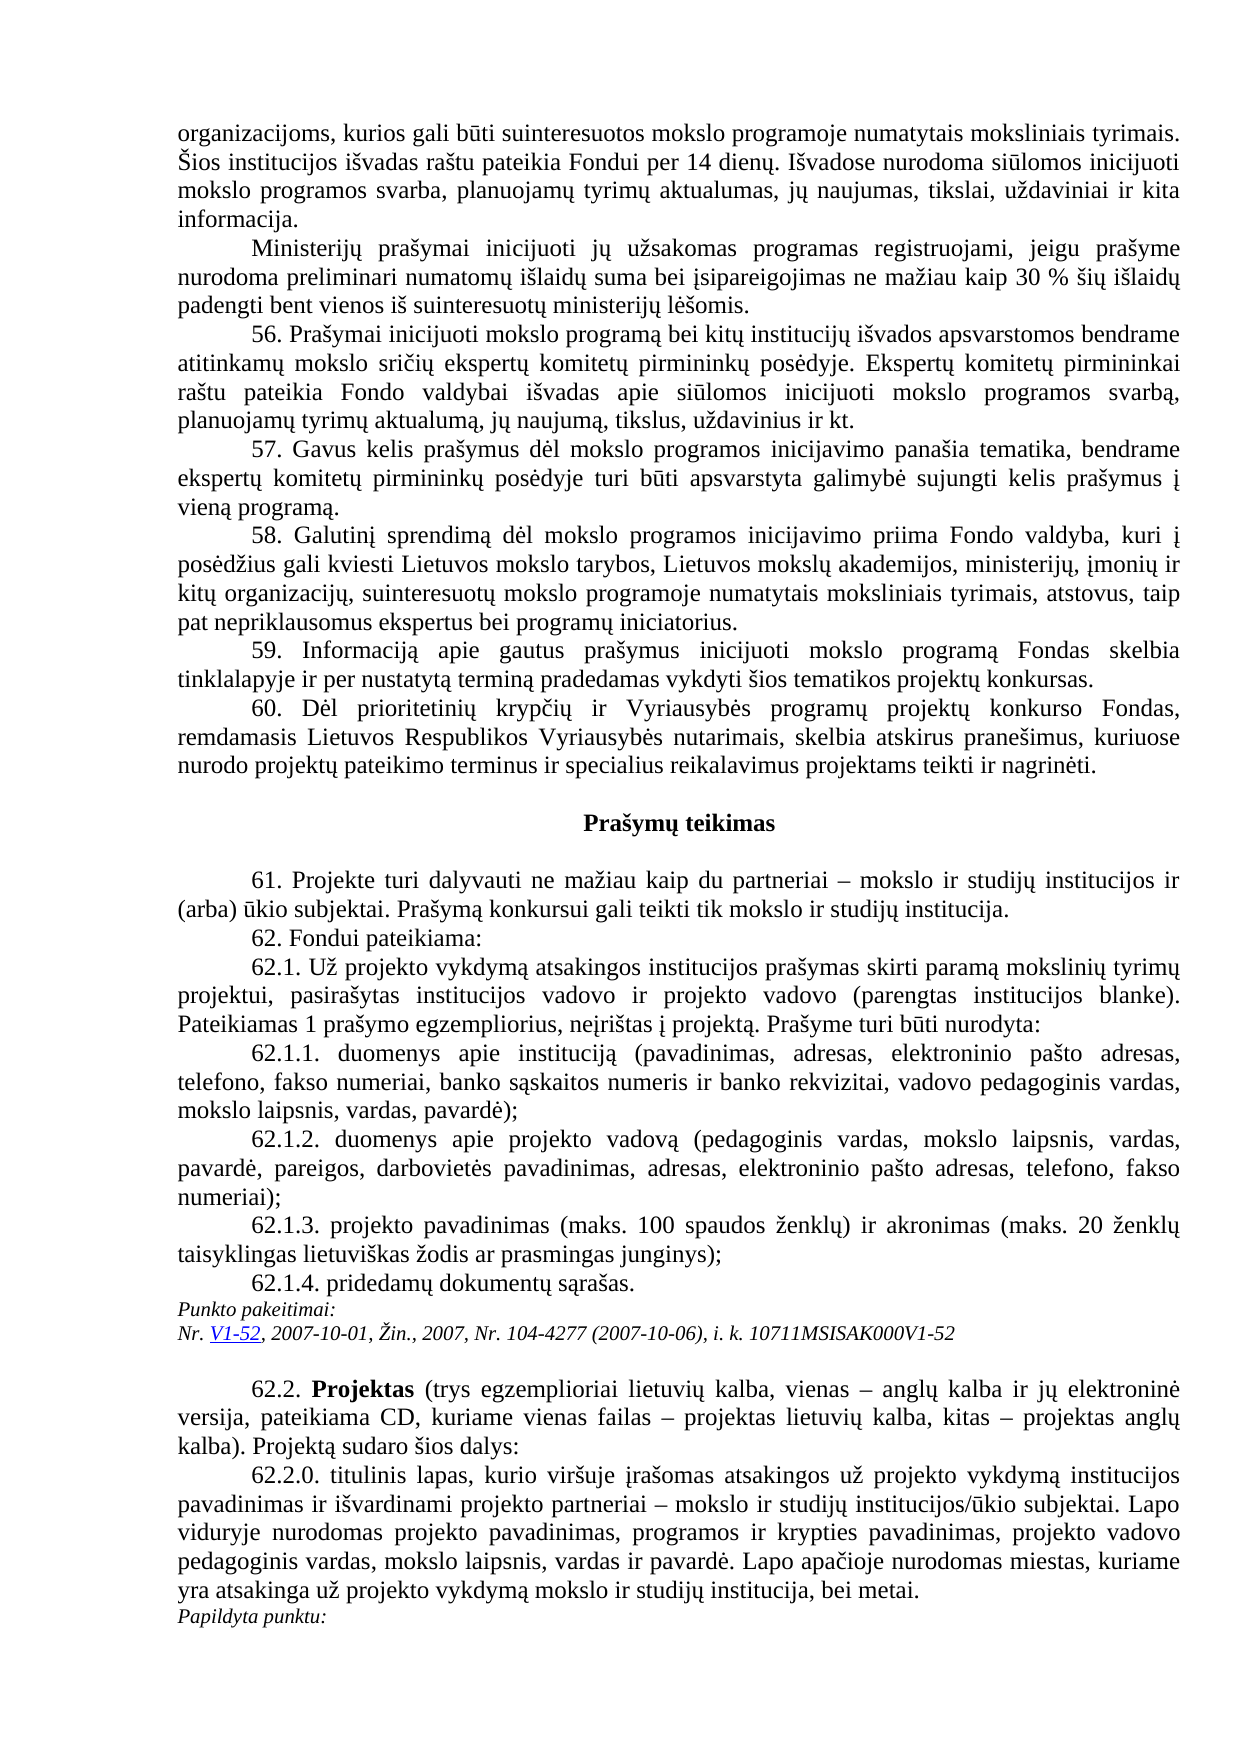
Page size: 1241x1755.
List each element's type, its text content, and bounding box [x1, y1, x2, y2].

text 62.1.1. duomenys apie instituciją (pavadinimas, adresas, elektroninio pašto adresas, telefono, fakso numeriai, banko sąskaitos numeris ir banko rekvizitai, vadovo pedagoginis vardas, mokslo laipsnis, vardas, pavardė); [177, 1038, 1181, 1124]
text 62.2. Projektas (trys egzemplioriai lietuvių kalba, vienas – anglų kalba ir jų elektroninė versija, pateikiama CD, kuriame vienas failas – projektas lietuvių kalba, kitas – projektas anglų kalba). Projektą sudaro šios dalys: [177, 1374, 1181, 1460]
text 62.2.0. titulinis lapas, kurio viršuje įrašomas atsakingos už projekto vykdymą institucijos pavadinimas ir išvardinami projekto partneriai – mokslo ir studijų institucijos/ūkio subjektai. Lapo viduryje nurodomas projekto pavadinimas, programos ir krypties pavadinimas, projekto vadovo pedagoginis vardas, mokslo laipsnis, vardas ir pavardė. Lapo apačioje nurodomas miestas, kuriame yra atsakinga už projekto vykdymą mokslo ir studijų institucija, bei metai. [177, 1460, 1181, 1604]
text organizacijoms, kurios gali būti suinteresuotos mokslo programoje numatytais moksliniais tyrimais. Šios institucijos išvadas raštu pateikia Fondui per 14 dienų. Išvadose nurodoma siūlomos inicijuoti mokslo programos svarba, planuojamų tyrimų aktualumas, jų naujumas, tikslai, uždaviniai ir kita informacija. [177, 118, 1181, 233]
text Nr. V1-52, 2007-10-01, Žin., 2007, Nr. 104-4277 (2007-10-06), i. k. 10711MSISAK000V1-52 [177, 1321, 1181, 1345]
text Punkto pakeitimai: [177, 1297, 1181, 1321]
text 62.1.3. projekto pavadinimas (maks. 100 spaudos ženklų) ir akronimas (maks. 20 ženklų taisyklingas lietuviškas žodis ar prasmingas junginys); [177, 1211, 1181, 1268]
text 62.1. Už projekto vykdymą atsakingos institucijos prašymas skirti paramą mokslinių tyrimų projektui, pasirašytas institucijos vadovo ir projekto vadovo (parengtas institucijos blanke). Pateikiamas 1 prašymo egzempliorius, neįrištas į projektą. Prašyme turi būti nurodyta: [177, 952, 1181, 1038]
text 60. Dėl prioritetinių krypčių ir Vyriausybės programų projektų konkurso Fondas, remdamasis Lietuvos Respublikos Vyriausybės nutarimais, skelbia atskirus pranešimus, kuriuose nurodo projektų pateikimo terminus ir specialius reikalavimus projektams teikti ir nagrinėti. [177, 693, 1181, 779]
text 58. Galutinį sprendimą dėl mokslo programos inicijavimo priima Fondo valdyba, kuri į posėdžius gali kviesti Lietuvos mokslo tarybos, Lietuvos mokslų akademijos, ministerijų, įmonių ir kitų organizacijų, suinteresuotų mokslo programoje numatytais moksliniais tyrimais, atstovus, taip pat nepriklausomus ekspertus bei programų iniciatorius. [177, 521, 1181, 636]
text Prašymų teikimas [177, 808, 1181, 837]
text 59. Informaciją apie gautus prašymus inicijuoti mokslo programą Fondas skelbia tinklalapyje ir per nustatytą terminą pradedamas vykdyti šios tematikos projektų konkursas. [177, 636, 1181, 693]
text 56. Prašymai inicijuoti mokslo programą bei kitų institucijų išvados apsvarstomos bendrame atitinkamų mokslo sričių ekspertų komitetų pirmininkų posėdyje. Ekspertų komitetų pirmininkai raštu pateikia Fondo valdybai išvadas apie siūlomos inicijuoti mokslo programos svarbą, planuojamų tyrimų aktualumą, jų naujumą, tikslus, uždavinius ir kt. [177, 319, 1181, 434]
text 62. Fondui pateikiama: [177, 923, 1181, 952]
text 61. Projekte turi dalyvauti ne mažiau kaip du partneriai – mokslo ir studijų institucijos ir (arba) ūkio subjektai. Prašymą konkursui gali teikti tik mokslo ir studijų institucija. [177, 866, 1181, 923]
text 62.1.2. duomenys apie projekto vadovą (pedagoginis vardas, mokslo laipsnis, vardas, pavardė, pareigos, darbovietės pavadinimas, adresas, elektroninio pašto adresas, telefono, fakso numeriai); [177, 1124, 1181, 1211]
text 57. Gavus kelis prašymus dėl mokslo programos inicijavimo panašia tematika, bendrame ekspertų komitetų pirmininkų posėdyje turi būti apsvarstyta galimybė sujungti kelis prašymus į vieną programą. [177, 434, 1181, 521]
text Ministerijų prašymai inicijuoti jų užsakomas programas registruojami, jeigu prašyme nurodoma preliminari numatomų išlaidų suma bei įsipareigojimas ne mažiau kaip 30 % šių išlaidų padengti bent vienos iš suinteresuotų ministerijų lėšomis. [177, 233, 1181, 319]
text Papildyta punktu: [177, 1604, 1181, 1628]
text 62.1.4. pridedamų dokumentų sąrašas. [177, 1268, 1181, 1297]
